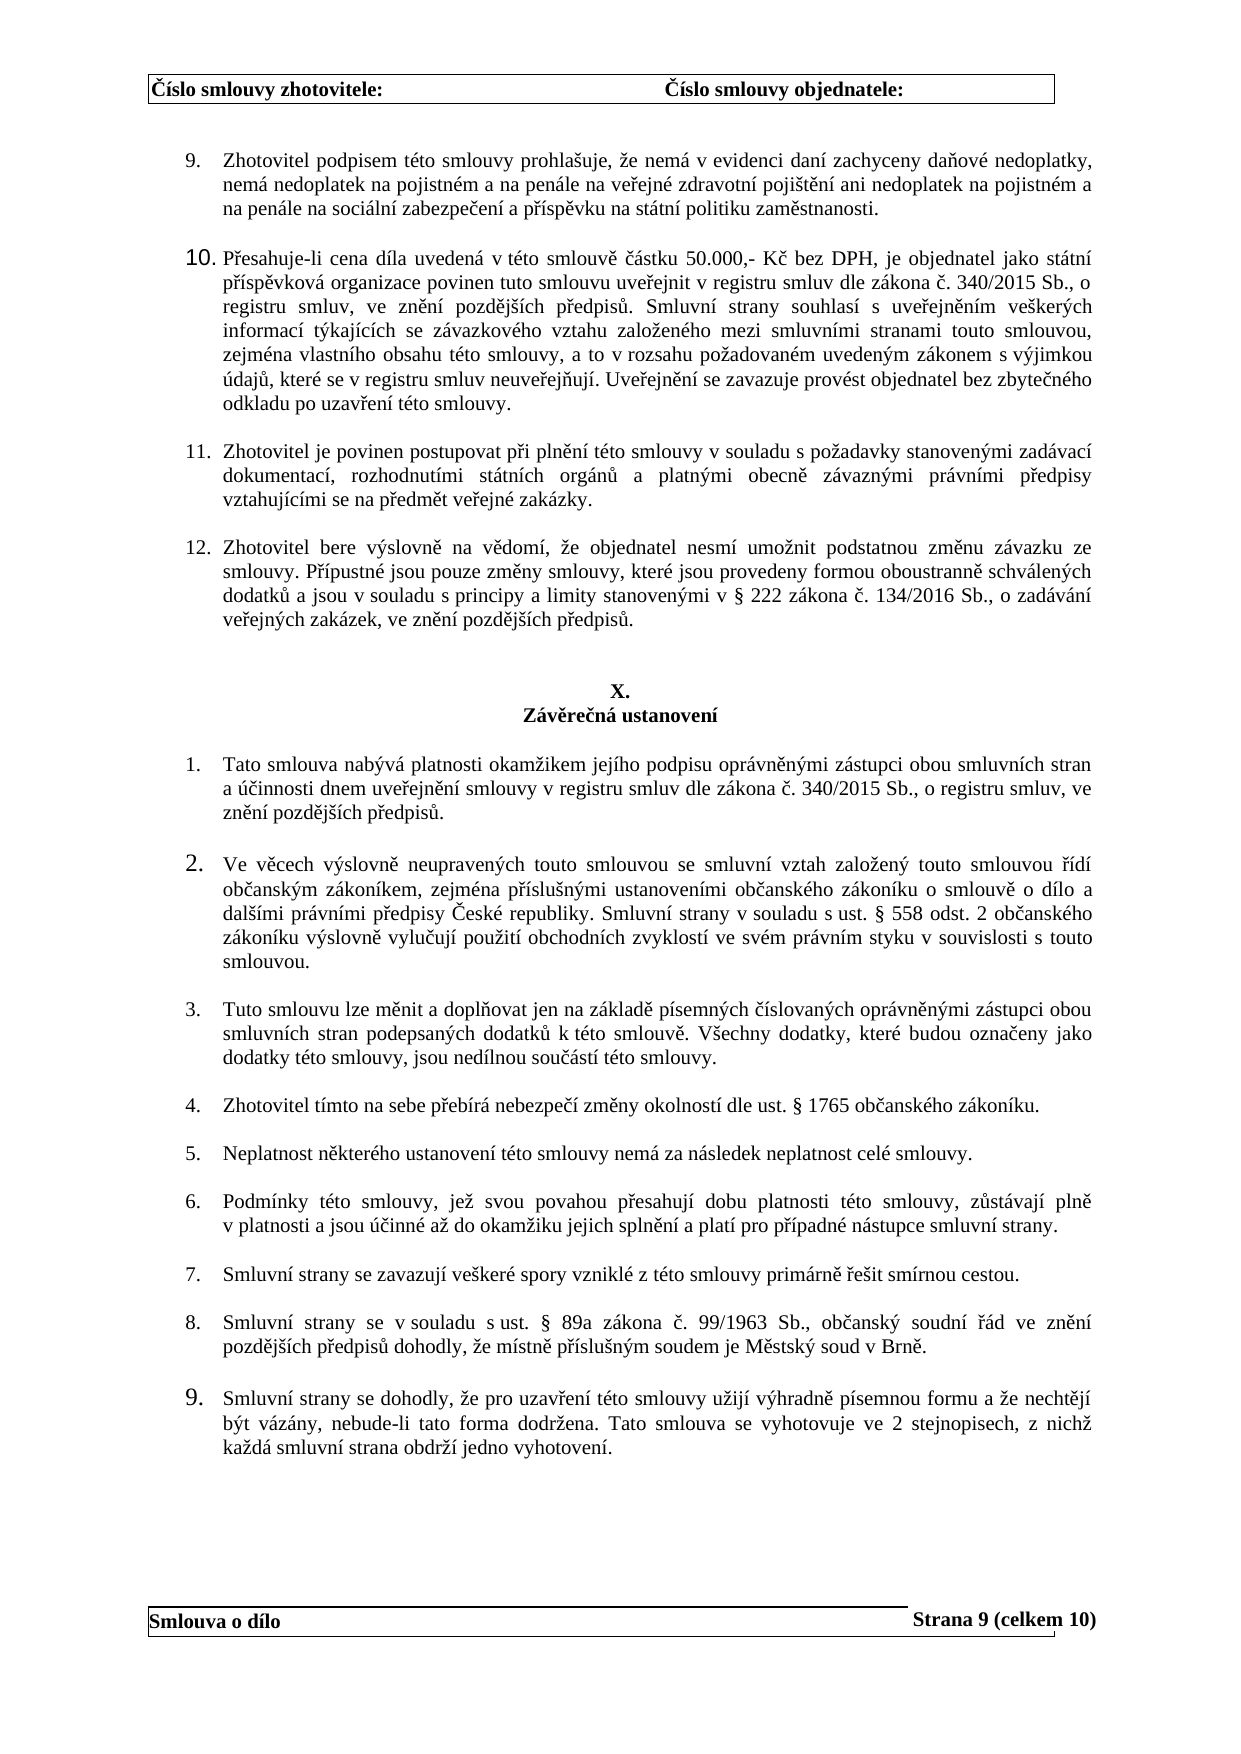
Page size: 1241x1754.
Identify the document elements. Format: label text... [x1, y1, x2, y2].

list Smluvní strany se zavazují veškeré spory vzniklé z této smlouvy primárně řešit smírnou cestou. [185, 1261, 1093, 1286]
list Smluvní strany se dohodly, že pro uzavření této smlouvy užijí výhradně písemnou formu a že nechtějí být vázány, nebude-li tato forma dodržena. Tato smlouva se vyhotovuje ve 2 stejnopisech, z nichž každá smluvní strana obdrží jedno vyhotovení. [185, 1382, 1093, 1459]
text X. [148, 679, 1093, 703]
list Tato smlouva nabývá platnosti okamžikem jejího podpisu oprávněnými zástupci obou smluvních stran a účinnosti dnem uveřejnění smlouvy v registru smluv dle zákona č. 340/2015 Sb., o registru smluv, ve znění pozdějších předpisů. [185, 751, 1093, 824]
list Zhotovitel je povinen postupovat při plnění této smlouvy v souladu s požadavky stanovenými zadávací dokumentací, rozhodnutími státních orgánů a platnými obecně závaznými právními předpisy vztahujícími se na předmět veřejné zakázky. [185, 439, 1093, 511]
list Zhotovitel bere výslovně na vědomí, že objednatel nesmí umožnit podstatnou změnu závazku ze smlouvy. Přípustné jsou pouze změny smlouvy, které jsou provedeny formou oboustranně schválených dodatků a jsou v souladu s principy a limity stanovenými v § 222 zákona č. 134/2016 Sb., o zadávání veřejných zakázek, ve znění pozdějších předpisů. [185, 535, 1093, 631]
text Závěrečná ustanovení [148, 703, 1093, 727]
list Tuto smlouvu lze měnit a doplňovat jen na základě písemných číslovaných oprávněnými zástupci obou smluvních stran podepsaných dodatků k této smlouvě. Všechny dodatky, které budou označeny jako dodatky této smlouvy, jsou nedílnou součástí této smlouvy. [185, 997, 1093, 1069]
list Zhotovitel tímto na sebe přebírá nebezpečí změny okolností dle ust. § 1765 občanského zákoníku. [185, 1093, 1093, 1117]
list Zhotovitel podpisem této smlouvy prohlašuje, že nemá v evidenci daní zachyceny daňové nedoplatky, nemá nedoplatek na pojistném a na penále na veřejné zdravotní pojištění ani nedoplatek na pojistném a na penále na sociální zabezpečení a příspěvku na státní politiku zaměstnanosti. [185, 148, 1093, 220]
list Smluvní strany se v souladu s ust. § 89a zákona č. 99/1963 Sb., občanský soudní řád ve znění pozdějších předpisů dohodly, že místně příslušným soudem je Městský soud v Brně. [185, 1309, 1093, 1358]
list Přesahuje-li cena díla uvedená v této smlouvě částku 50.000,- Kč bez DPH, je objednatel jako státní příspěvková organizace povinen tuto smlouvu uveřejnit v registru smluv dle zákona č. 340/2015 Sb., o registru smluv, ve znění pozdějších předpisů. Smluvní strany souhlasí s uveřejněním veškerých informací týkajících se závazkového vztahu založeného mezi smluvními stranami touto smlouvou, zejména vlastního obsahu této smlouvy, a to v rozsahu požadovaném uvedeným zákonem s výjimkou údajů, které se v registru smluv neuveřejňují. Uveřejnění se zavazuje provést objednatel bez zbytečného odkladu po uzavření této smlouvy. [185, 244, 1093, 414]
list Podmínky této smlouvy, jež svou povahou přesahují dobu platnosti této smlouvy, zůstávají plně v platnosti a jsou účinné až do okamžiku jejich splnění a platí pro případné nástupce smluvní strany. [185, 1189, 1093, 1237]
list Ve věcech výslovně neupravených touto smlouvou se smluvní vztah založený touto smlouvou řídí občanským zákoníkem, zejména příslušnými ustanoveními občanského zákoníku o smlouvě o dílo a dalšími právními předpisy České republiky. Smluvní strany v souladu s ust. § 558 odst. 2 občanského zákoníku výslovně vylučují použití obchodních zvyklostí ve svém právním styku v souvislosti s touto smlouvou. [185, 848, 1093, 973]
list Neplatnost některého ustanovení této smlouvy nemá za následek neplatnost celé smlouvy. [185, 1141, 1093, 1165]
